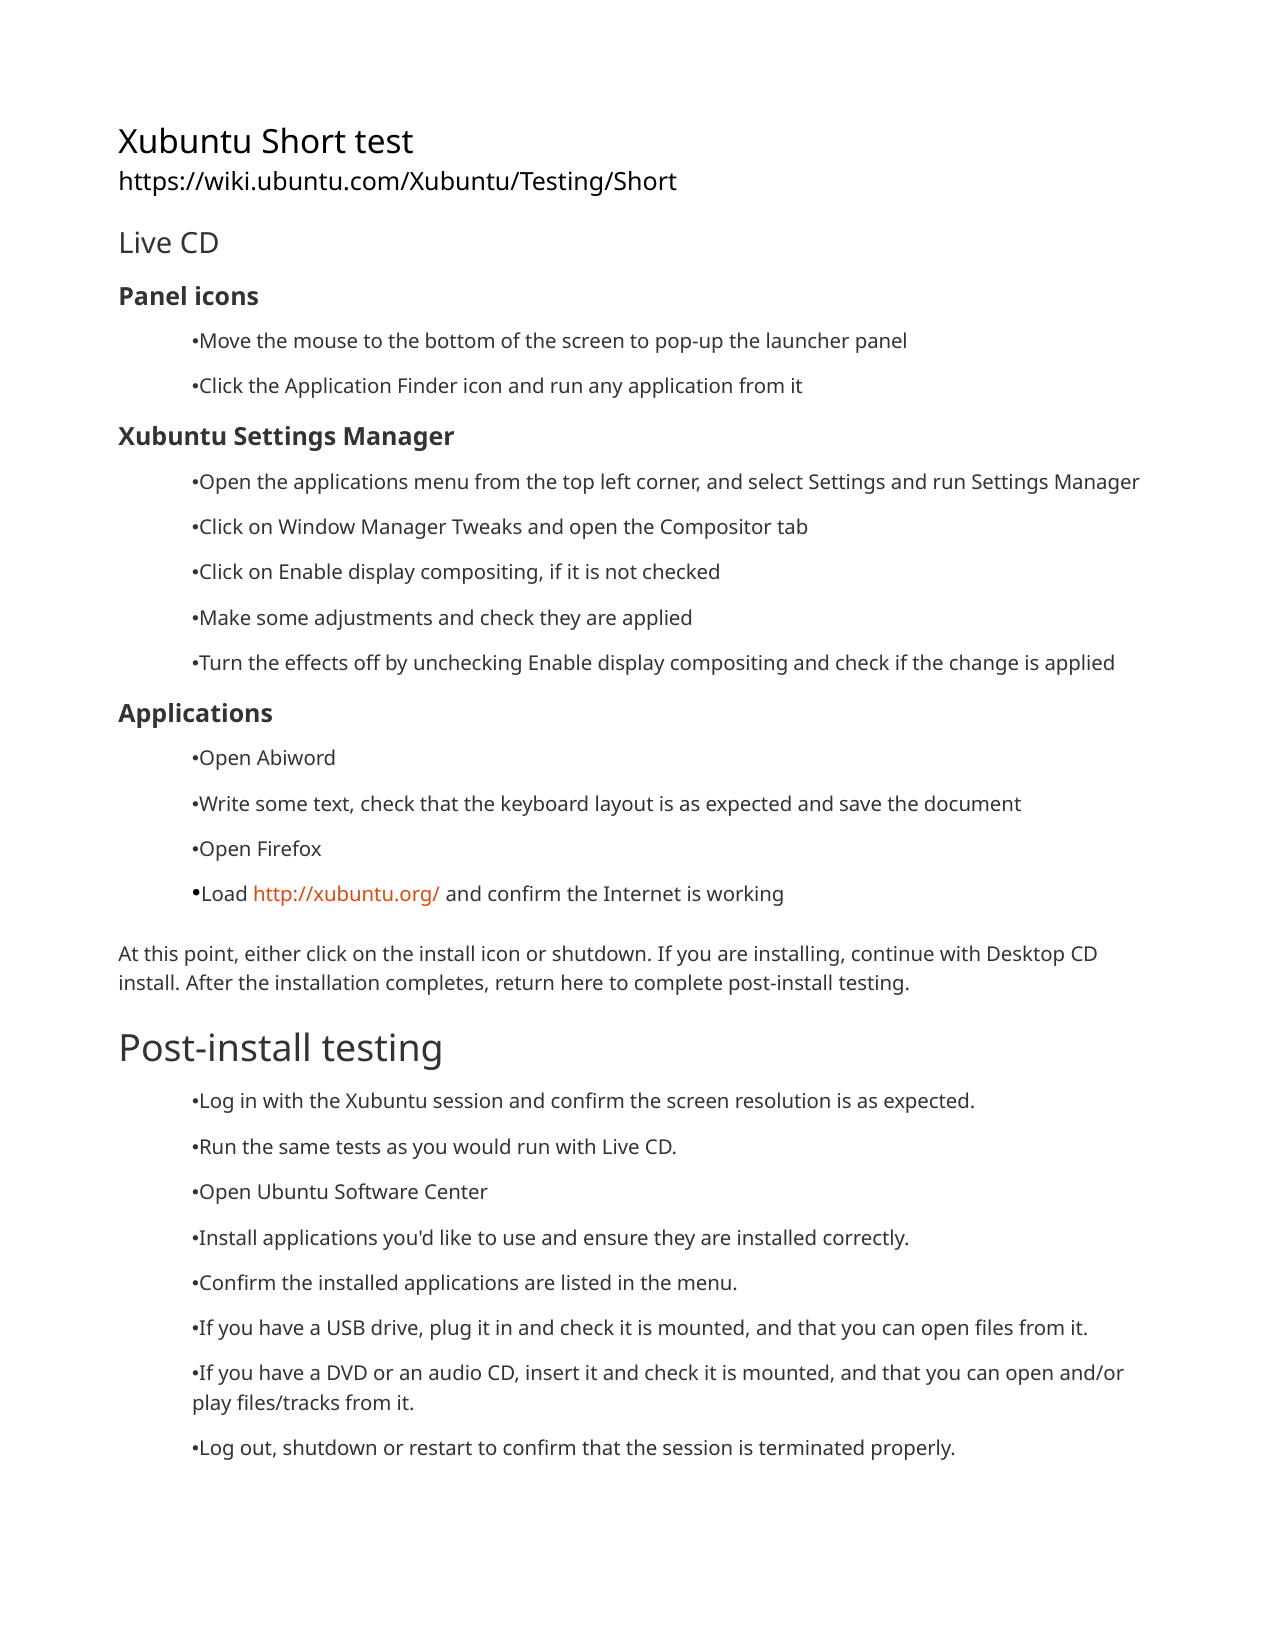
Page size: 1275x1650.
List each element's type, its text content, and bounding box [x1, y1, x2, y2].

subtitle Panel icons [118, 275, 1157, 312]
list Click on Enable display compositing, if it is not checked [118, 556, 1157, 586]
list Open Abiword [118, 742, 1157, 772]
text At this point, either click on the install icon or shutdown. If you are installing, continue with Desktop CD install. After the installation completes, return here to complete post-install testing. [118, 937, 1157, 997]
subtitle Post-install testing [118, 1022, 1157, 1073]
list Log out, shutdown or restart to confirm that the session is terminated properly. [118, 1432, 1157, 1462]
list Open the applications menu from the top left corner, and select Settings and run Settings Manager [118, 465, 1157, 495]
list If you have a USB drive, plug it in and check it is mounted, and that you can open files from it. [118, 1312, 1157, 1341]
list Write some text, check that the keyboard layout is as expected and save the document [118, 787, 1157, 817]
text Xubuntu Short test [118, 118, 1157, 163]
list If you have a DVD or an audio CD, insert it and check it is mounted, and that you can open and/or play files/tracks from it. [118, 1357, 1157, 1416]
list Log in with the Xubuntu session and confirm the screen resolution is as expected. [118, 1085, 1157, 1115]
list Install applications you'd like to use and ensure they are installed correctly. [118, 1221, 1157, 1251]
list Open Firefox [118, 833, 1157, 862]
list Confirm the installed applications are listed in the menu. [118, 1266, 1157, 1296]
list Open Ubuntu Software Center [118, 1176, 1157, 1206]
subtitle Live CD [118, 223, 1157, 262]
list Move the mouse to the bottom of the screen to pop-up the launcher panel [118, 325, 1157, 354]
list Click the Application Finder icon and run any application from it [118, 370, 1157, 400]
list Make some adjustments and check they are applied [118, 601, 1157, 631]
subtitle Xubuntu Settings Manager [118, 415, 1157, 453]
list Load http://xubuntu.org/ and confirm the Internet is working [118, 878, 1157, 908]
subtitle Applications [118, 692, 1157, 729]
list Click on Window Manager Tweaks and open the Compositor tab [118, 511, 1157, 540]
list Turn the effects off by unchecking Enable display compositing and check if the change is applied [118, 647, 1157, 676]
text https://wiki.ubuntu.com/Xubuntu/Testing/Short [118, 163, 1157, 198]
list Run the same tests as you would run with Live CD. [118, 1131, 1157, 1160]
